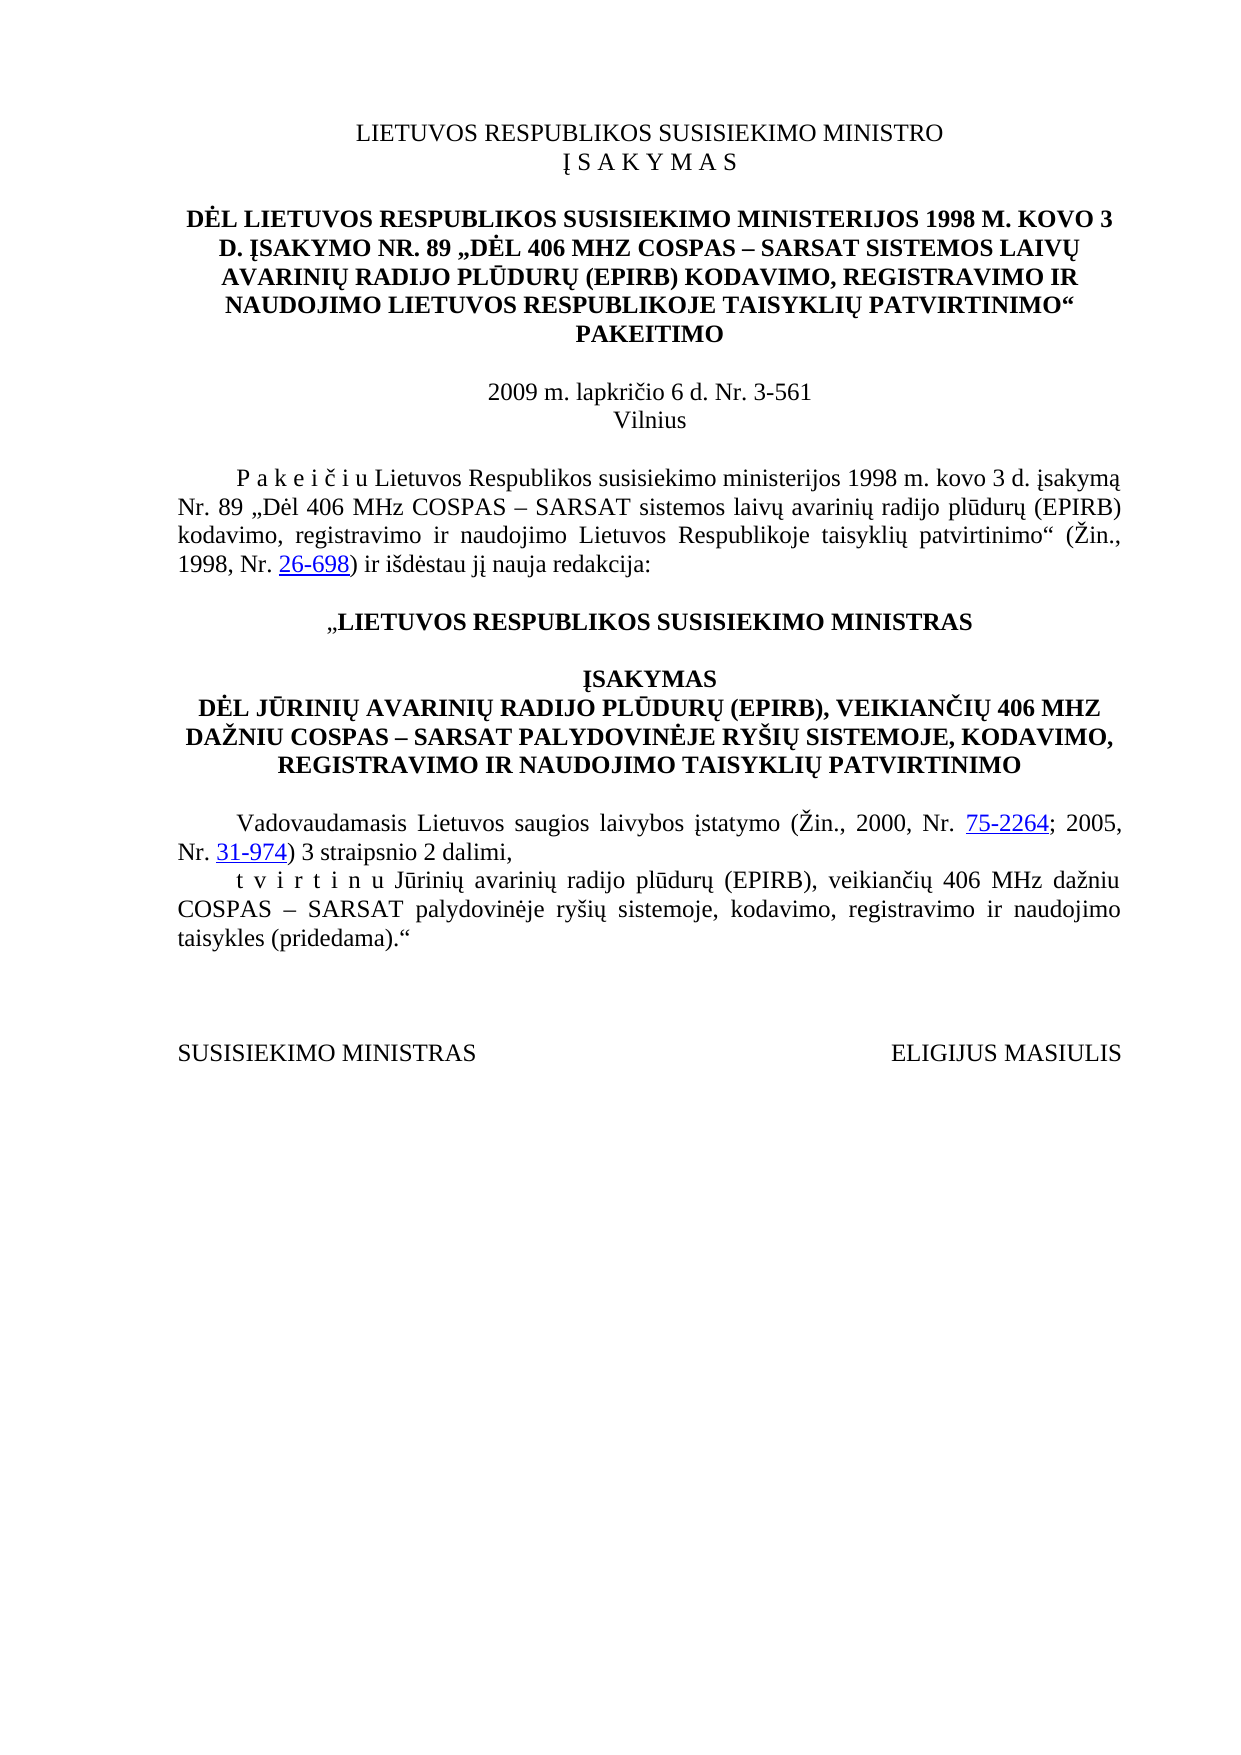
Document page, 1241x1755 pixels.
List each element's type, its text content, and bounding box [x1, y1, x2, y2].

text Susisiekimo ministras Eligijus Masiulis [177, 1038, 1122, 1067]
text Vadovaudamasis Lietuvos saugios laivybos įstatymo (Žin., 2000, Nr. 75-2264; 2005, Nr. 31-974) 3 straipsnio 2 dalimi, [177, 808, 1122, 866]
text t v i r t i n u Jūrinių avarinių radijo plūdurų (EPIRB), veikiančių 406 MHz dažniu COSPAS – SARSAT palydovinėje ryšių sistemoje, kodavimo, registravimo ir naudojimo taisykles (pridedama).“ [177, 866, 1122, 952]
text DĖL LIETUVOS RESPUBLIKOS SUSISIEKIMO MINISTERIJOS 1998 M. KOVO 3 D. ĮSAKYMO NR. 89 „DĖL 406 MHZ COSPAS – SARSAT SISTEMOS LAIVŲ AVARINIŲ RADIJO PLŪDURŲ (EPIRB) KODAVIMO, REGISTRAVIMO IR NAUDOJIMO LIETUVOS RESPUBLIKOJE TAISYKLIŲ PATVIRTINIMO“ PAKEITIMO [177, 204, 1122, 348]
text LIETUVOS RESPUBLIKOS SUSISIEKIMO MINISTRO [177, 118, 1122, 147]
text 2009 m. lapkričio 6 d. Nr. 3-561 [177, 377, 1122, 406]
text P a k e i č i u Lietuvos Respublikos susisiekimo ministerijos 1998 m. kovo 3 d. įsakymą Nr. 89 „Dėl 406 MHz COSPAS – SARSAT sistemos laivų avarinių radijo plūdurų (EPIRB) kodavimo, registravimo ir naudojimo Lietuvos Respublikoje taisyklių patvirtinimo“ (Žin., 1998, Nr. 26-698) ir išdėstau jį nauja redakcija: [177, 463, 1122, 578]
text DĖL JŪRINIŲ AVARINIŲ RADIJO PLŪDURŲ (EPIRB), VEIKIANČIŲ 406 MHZ DAŽNIU COSPAS – SARSAT PALYDOVINĖJE RYŠIŲ SISTEMOJE, KODAVIMO, REGISTRAVIMO IR NAUDOJIMO TAISYKLIŲ PATVIRTINIMO [177, 693, 1122, 779]
text Vilnius [177, 406, 1122, 434]
text Į S A K Y M A S [177, 147, 1122, 176]
text „LIETUVOS RESPUBLIKOS SUSISIEKIMO MINISTRAS [177, 607, 1122, 636]
text ĮSAKYMAS [177, 664, 1122, 693]
